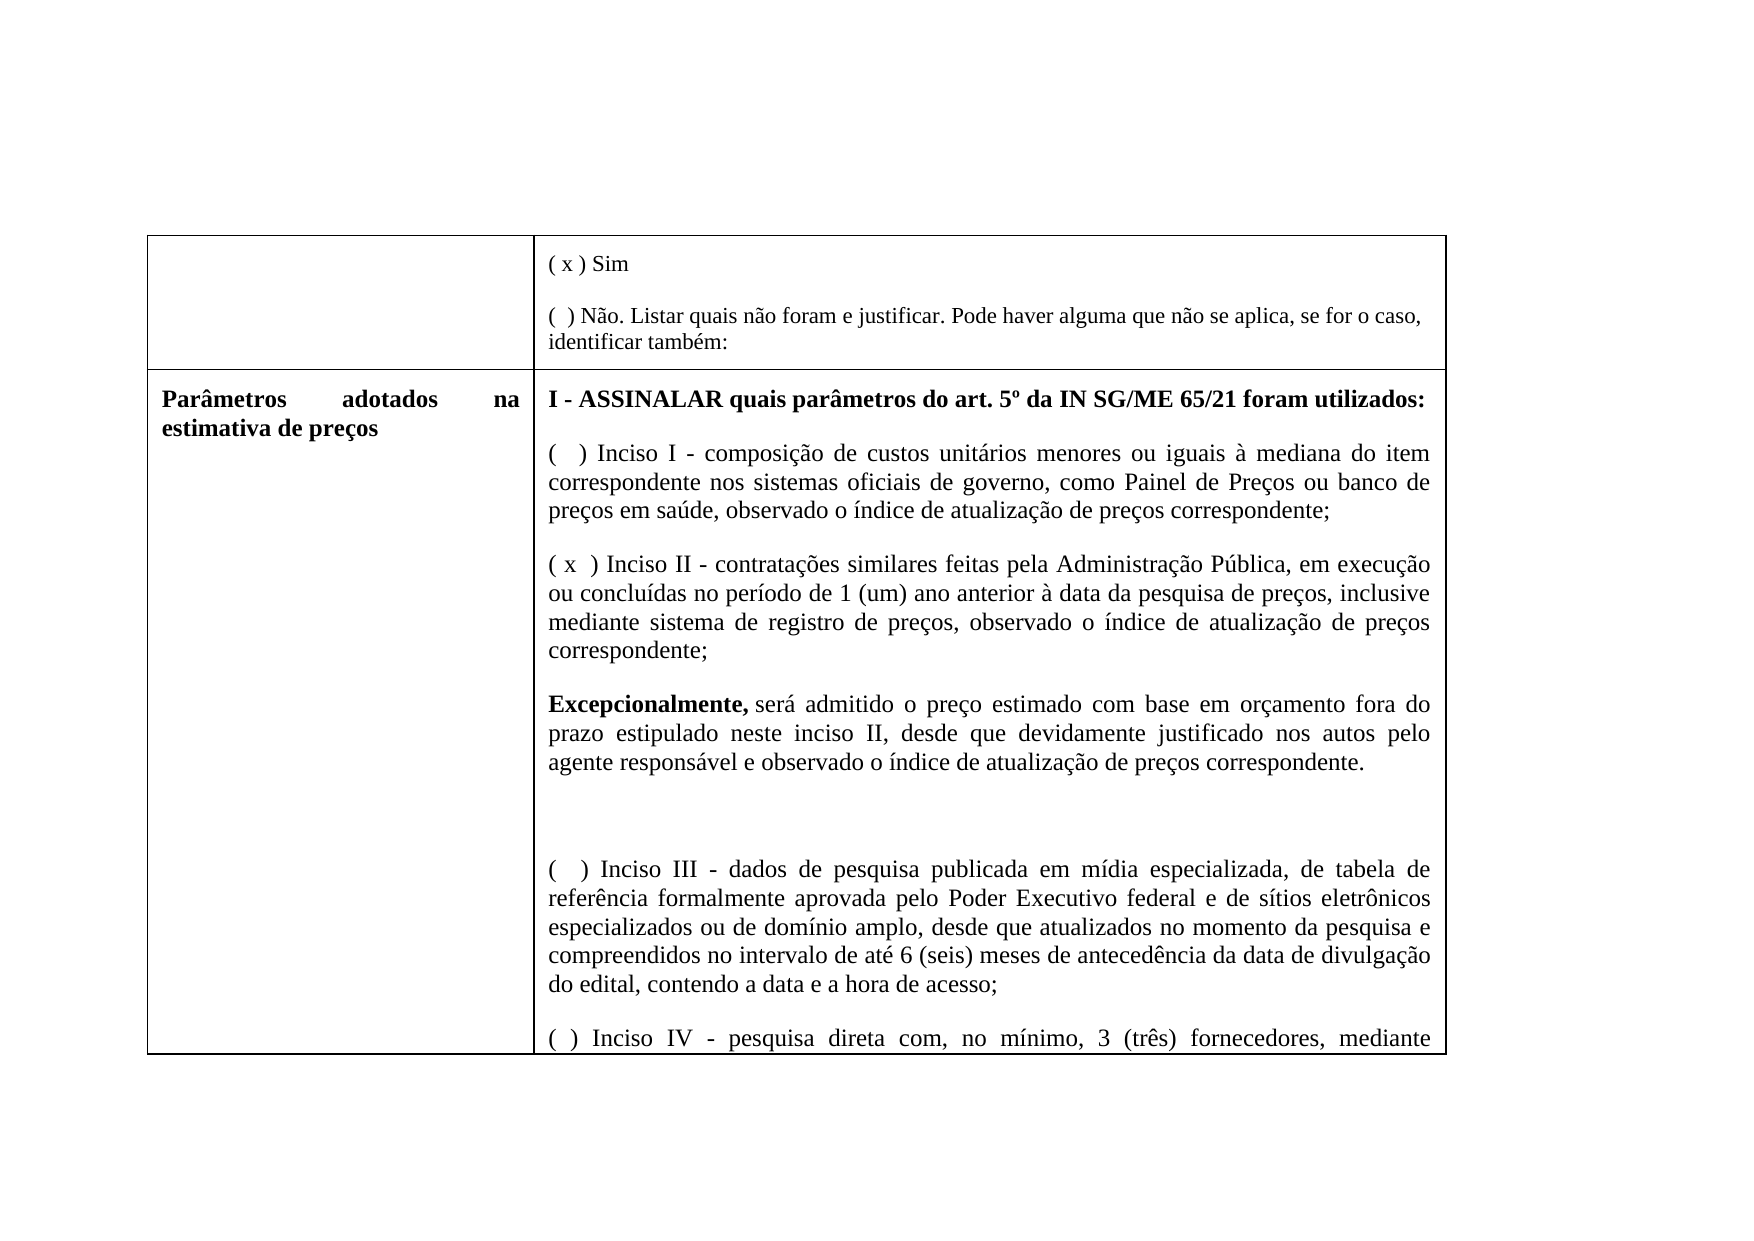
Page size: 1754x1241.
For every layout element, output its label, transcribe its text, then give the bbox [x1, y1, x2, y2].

table_cell I - ASSINALAR quais parâmetros do art. 5º da IN SG/ME 65/21 foram utilizados: ( ) Inciso I - composição de custos unitários menores ou iguais à mediana do item correspondente nos sistemas oficiais de governo, como Painel de Preços ou banco de preços em saúde, observado o índice de atualização de preços correspondente; ( x ) Inciso II - contratações similares feitas pela Administração Pública, em execução ou concluídas no período de 1 (um) ano anterior à data da pesquisa de preços, inclusive mediante sistema de registro de preços, observado o índice de atualização de preços correspondente; Excepcionalmente, será admitido o preço estimado com base em orçamento fora do prazo estipulado neste inciso II, desde que devidamente justificado nos autos pelo agente responsável e observado o índice de atualização de preços correspondente. ( ) Inciso III - dados de pesquisa publicada em mídia especializada, de tabela de referência formalmente aprovada pelo Poder Executivo federal e de sítios eletrônicos especializados ou de domínio amplo, desde que atualizados no momento da pesquisa e compreendidos no intervalo de até 6 (seis) meses de antecedência da data de divulgação do edital, contendo a data e a hora de acesso; ( ) Inciso IV - pesquisa direta com, no mínimo, 3 (três) fornecedores, mediante [535, 370, 1445, 1053]
table_cell Parâmetros adotados na estimativa de preços [148, 370, 533, 1053]
table_cell ( x ) Sim ( ) Não. Listar quais não foram e justificar. Pode haver alguma que não se aplica, se for o caso, identificar também: [535, 236, 1445, 368]
table_cell [148, 236, 533, 368]
